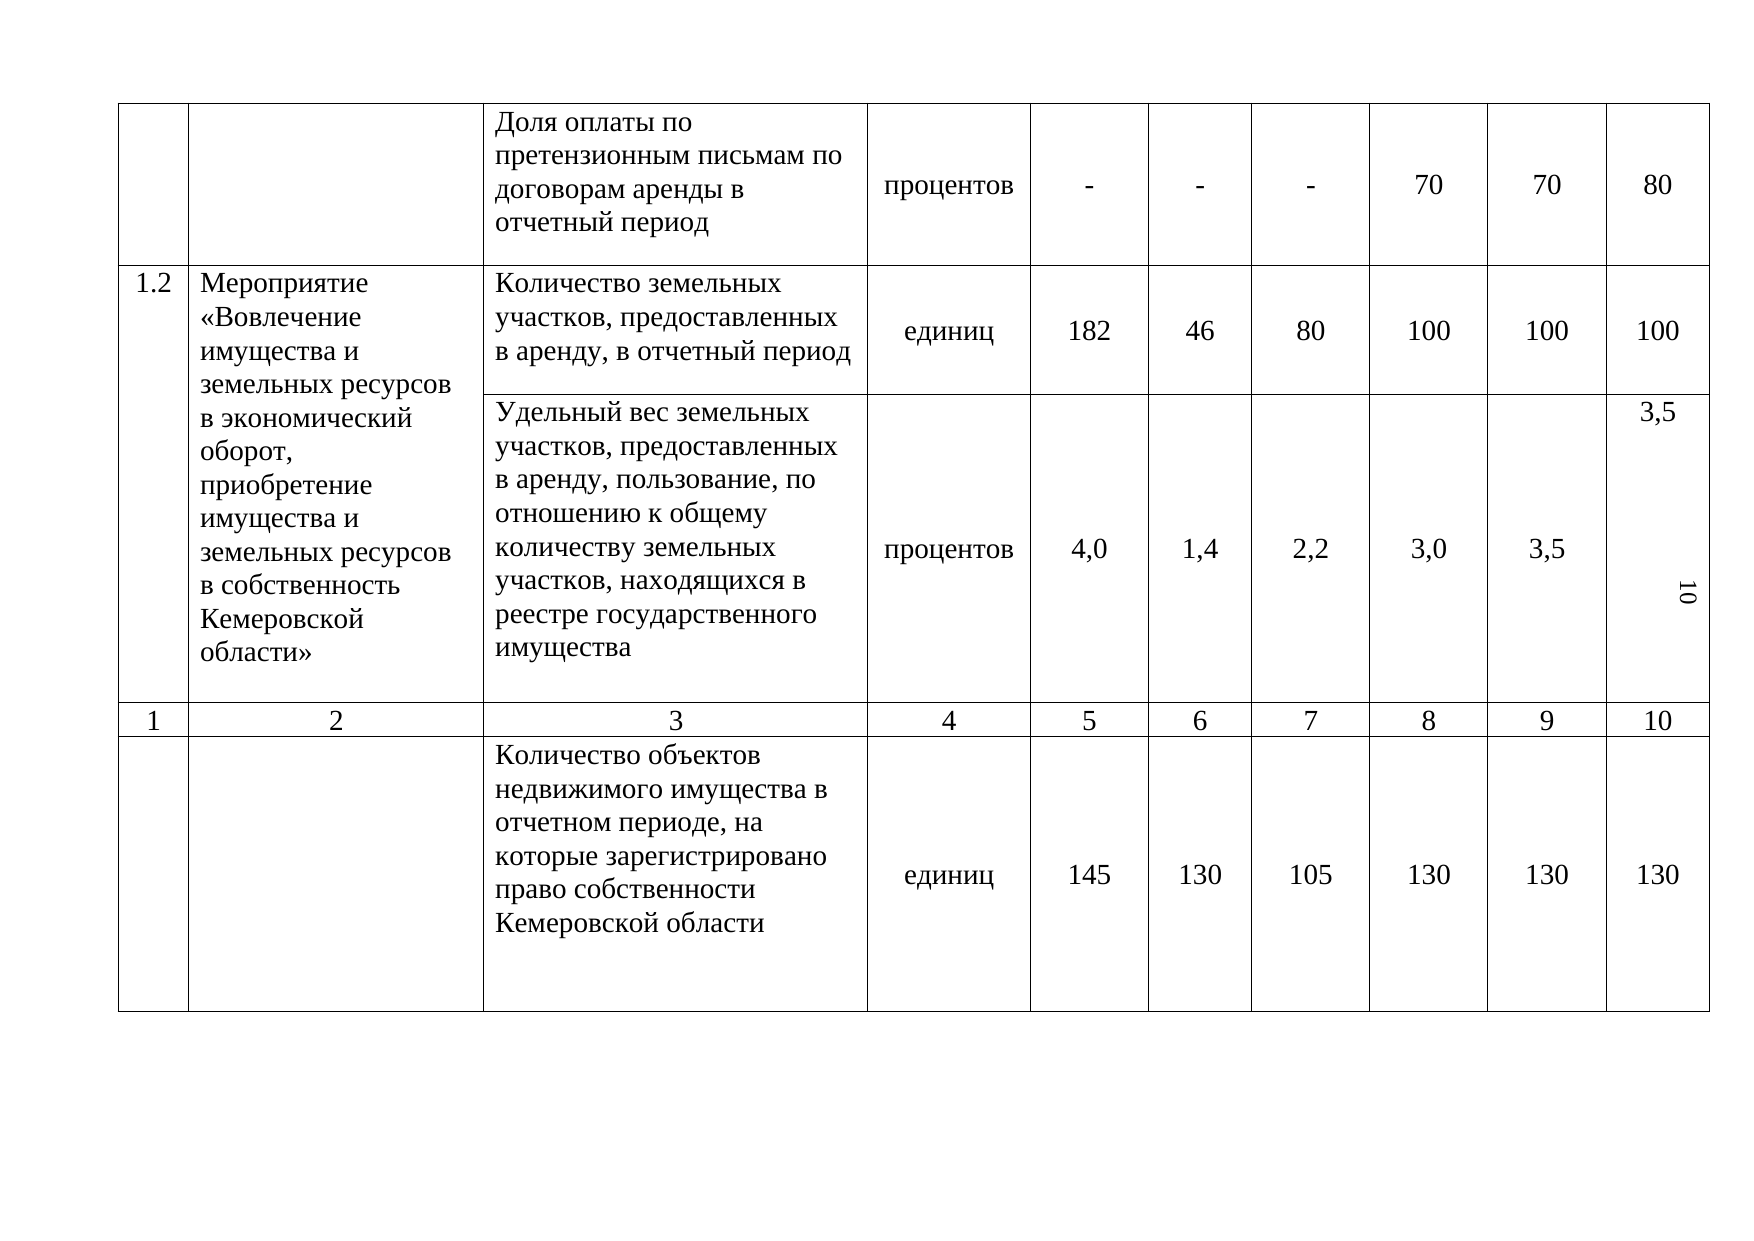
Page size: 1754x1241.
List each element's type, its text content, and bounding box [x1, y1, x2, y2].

table_cell 6 [1149, 703, 1251, 736]
table_cell 3 [484, 703, 867, 736]
table_cell 70 [1488, 104, 1606, 264]
table_cell - [1252, 104, 1369, 264]
table_cell 7 [1252, 703, 1369, 736]
table_cell Количество объектов недвижимого имущества в отчетном периоде, на которые зарегистрировано право собственности Кемеровской области [484, 737, 867, 1011]
table_cell Количество земельных участков, предоставленных в аренду, в отчетный период [484, 266, 867, 393]
table_cell единиц [868, 266, 1030, 393]
table_cell 130 [1149, 737, 1251, 1011]
table_cell 10 [1607, 703, 1709, 736]
table_cell 130 [1370, 737, 1487, 1011]
table_cell 46 [1149, 266, 1251, 393]
table_cell 130 [1607, 737, 1709, 1011]
table_cell 4 [868, 703, 1030, 736]
table_cell 3,5 [1607, 395, 1709, 702]
table_cell 1,4 [1149, 395, 1251, 702]
table_cell - [1031, 104, 1148, 264]
table_cell 145 [1031, 737, 1148, 1011]
table_cell 1.2 [119, 266, 188, 702]
table_cell 3,5 [1488, 395, 1606, 702]
table_cell 100 [1488, 266, 1606, 393]
table_cell процентов [868, 395, 1030, 702]
table_cell 4,0 [1031, 395, 1148, 702]
table_cell Мероприятие «Вовлечение имущества и земельных ресурсов в экономический оборот, приобретение имущества и земельных ресурсов в собственность Кемеровской области» [189, 266, 483, 702]
table_cell 80 [1252, 266, 1369, 393]
table_cell [119, 737, 188, 1011]
table_cell 105 [1252, 737, 1369, 1011]
table_cell 2 [189, 703, 483, 736]
table_cell [189, 737, 483, 1011]
table_cell - [1149, 104, 1251, 264]
table_cell 1 [119, 703, 188, 736]
table_cell Удельный вес земельных участков, предоставленных в аренду, пользование, по отношению к общему количеству земельных участков, находящихся в реестре государственного имущества [484, 395, 867, 702]
table_cell 70 [1370, 104, 1487, 264]
table_cell 5 [1031, 703, 1148, 736]
table_cell Доля оплаты по претензионным письмам по договорам аренды в отчетный период [484, 104, 867, 264]
table_cell 80 [1607, 104, 1709, 264]
table_cell [189, 104, 483, 264]
table_cell [119, 104, 188, 264]
table_cell 100 [1370, 266, 1487, 393]
table_cell 130 [1488, 737, 1606, 1011]
table_cell единиц [868, 737, 1030, 1011]
table_cell процентов [868, 104, 1030, 264]
table_cell 100 [1607, 266, 1709, 393]
table_cell 3,0 [1370, 395, 1487, 702]
table_cell 9 [1488, 703, 1606, 736]
table_cell 182 [1031, 266, 1148, 393]
table_cell 8 [1370, 703, 1487, 736]
table_cell 2,2 [1252, 395, 1369, 702]
